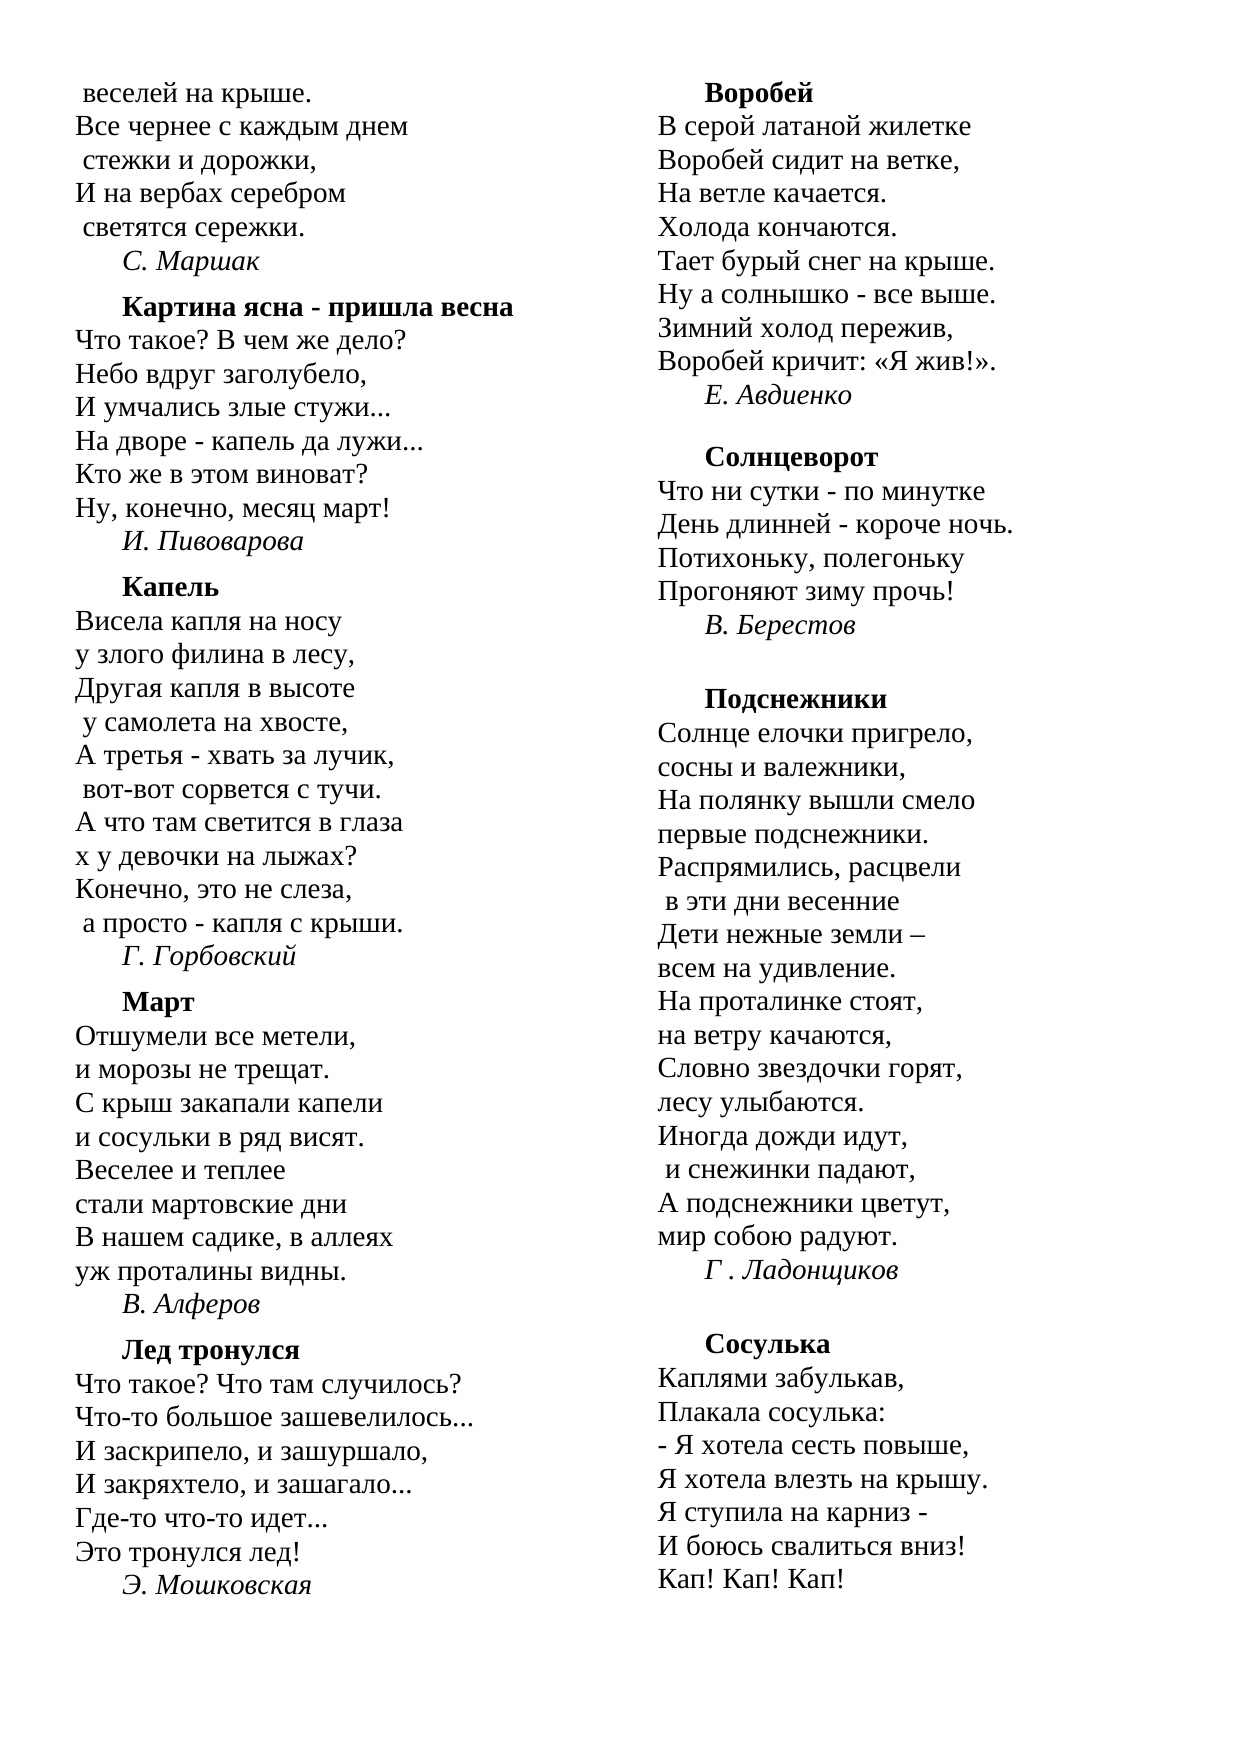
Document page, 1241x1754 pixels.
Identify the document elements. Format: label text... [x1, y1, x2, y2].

text Сосулька [657, 1327, 1165, 1360]
text На полянку вышли смело [657, 782, 1165, 816]
text Подснежники [657, 682, 1165, 715]
text светятся сережки. [75, 209, 582, 243]
text веселей на крыше. [75, 75, 582, 108]
text Г. Горбовский [75, 938, 582, 972]
text С крыш закапали капели [75, 1085, 582, 1119]
text Воробей [657, 75, 1165, 108]
text Словно звездочки горят, [657, 1051, 1165, 1084]
text и снежинки падают, [657, 1151, 1165, 1185]
text На дворе - капель да лужи... [75, 423, 582, 456]
text Плакала сосулька: [657, 1394, 1165, 1427]
text В. Алферов [75, 1286, 582, 1320]
text всем на удивление. [657, 950, 1165, 983]
text Что такое? Что там случилось? [75, 1366, 582, 1399]
text Прогоняют зиму прочь! [657, 573, 1165, 607]
text В серой латаной жилетке [657, 108, 1165, 142]
text Небо вдруг заголубело, [75, 356, 582, 389]
text стежки и дорожки, [75, 142, 582, 176]
text Дети нежные земли – [657, 916, 1165, 950]
text Я ступила на карниз - [657, 1494, 1165, 1528]
text Каплями забулькав, [657, 1360, 1165, 1394]
text и морозы не трещат. [75, 1052, 582, 1085]
text Кто же в этом виноват? [75, 456, 582, 490]
text День длинней - короче ночь. [657, 506, 1165, 540]
text Лед тронулся [75, 1332, 582, 1366]
text Это тронулся лед! [75, 1534, 582, 1567]
text Г . Ладонщиков [657, 1252, 1165, 1285]
text в эти дни весенние [657, 883, 1165, 916]
text На ветле качается. [657, 176, 1165, 209]
text у злого филина в лесу, [75, 637, 582, 670]
text мир собою радуют. [657, 1218, 1165, 1252]
text стали мартовские дни [75, 1186, 582, 1219]
text Конечно, это не слеза, [75, 871, 582, 905]
text И. Пивоварова [75, 523, 582, 557]
text А третья - хвать за лучик, [75, 737, 582, 771]
text вот-вот сорвется с тучи. [75, 771, 582, 804]
text первые подснежники. [657, 816, 1165, 849]
text Отшумели все метели, [75, 1018, 582, 1052]
text Ну а солнышко - все выше. [657, 276, 1165, 310]
text сосны и валежники, [657, 749, 1165, 782]
text х у девочки на лыжах? [75, 838, 582, 871]
text Воробей сидит на ветке, [657, 142, 1165, 176]
text Э. Мошковская [75, 1567, 582, 1601]
text Зимний холод пережив, [657, 310, 1165, 343]
text И боюсь свалиться вниз! [657, 1528, 1165, 1561]
text Воробей кричит: «Я жив!». [657, 343, 1165, 377]
text Что-то большое зашевелилось... [75, 1399, 582, 1433]
text Что ни сутки - по минутке [657, 473, 1165, 506]
text С. Маршак [75, 243, 582, 276]
text Распрямились, расцвели [657, 849, 1165, 883]
text на ветру качаются, [657, 1017, 1165, 1051]
text Все чернее с каждым днем [75, 108, 582, 142]
text у самолета на хвосте, [75, 704, 582, 737]
text уж проталины видны. [75, 1253, 582, 1286]
text В нашем садике, в аллеях [75, 1219, 582, 1253]
text На проталинке стоят, [657, 983, 1165, 1017]
text Солнцеворот [657, 439, 1165, 473]
text Кап! Кап! Кап! [657, 1561, 1165, 1595]
text B. Берестов [657, 607, 1165, 640]
text лесу улыбаются. [657, 1084, 1165, 1118]
text И закряхтело, и зашагало... [75, 1467, 582, 1500]
text Тает бурый снег на крыше. [657, 243, 1165, 276]
text Март [75, 984, 582, 1018]
text - Я хотела сесть повыше, [657, 1427, 1165, 1461]
text И на вербах серебром [75, 176, 582, 209]
text Иногда дожди идут, [657, 1118, 1165, 1151]
text И умчались злые стужи... [75, 389, 582, 423]
text Другая капля в высоте [75, 670, 582, 704]
text и сосульки в ряд висят. [75, 1119, 582, 1152]
text И заскрипело, и зашуршало, [75, 1433, 582, 1467]
text Капель [75, 569, 582, 603]
text а просто - капля с крыши. [75, 905, 582, 938]
text А что там светится в глаза [75, 804, 582, 838]
text Я хотела влезть на крышу. [657, 1461, 1165, 1494]
text Ну, конечно, месяц март! [75, 490, 582, 523]
text Е. Авдиенко [657, 377, 1165, 410]
text Картина ясна - пришла весна [75, 289, 582, 322]
text Веселее и теплее [75, 1152, 582, 1186]
text Холода кончаются. [657, 209, 1165, 243]
text Что такое? В чем же дело? [75, 322, 582, 356]
text А подснежники цветут, [657, 1185, 1165, 1218]
text Солнце елочки пригрело, [657, 715, 1165, 749]
text Где-то что-то идет... [75, 1500, 582, 1534]
text Висела капля на носу [75, 603, 582, 637]
text Потихоньку, полегоньку [657, 540, 1165, 573]
